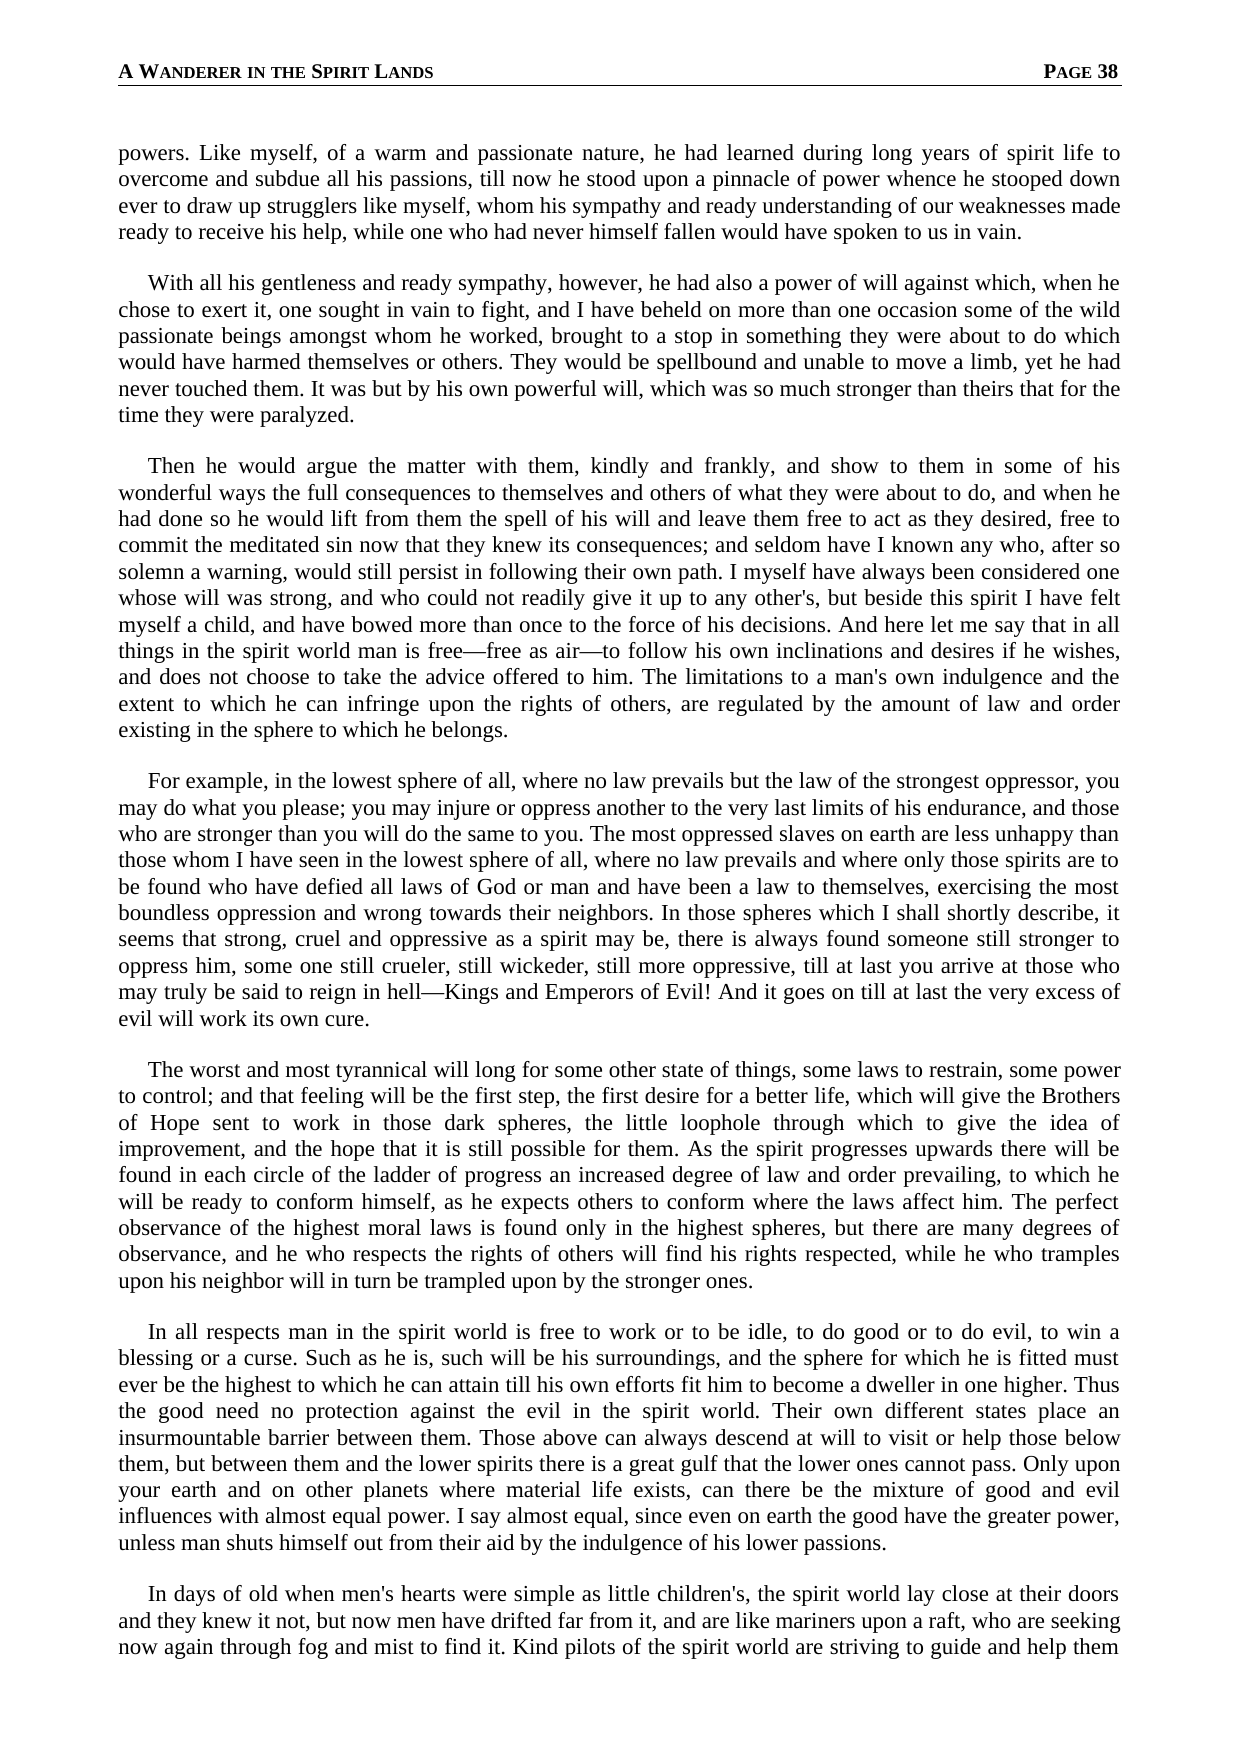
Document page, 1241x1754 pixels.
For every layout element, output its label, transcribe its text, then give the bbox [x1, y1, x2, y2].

text Then he would argue the matter with them, kindly and frankly, and show to them in some of his wonderful ways the full consequences to themselves and others of what they were about to do, and when he had done so he would lift from them the spell of his will and leave them free to act as they desired, free to commit the meditated sin now that they knew its consequences; and seldom have I known any who, after so solemn a warning, would still persist in following their own path. I myself have always been considered one whose will was strong, and who could not readily give it up to any other's, but beside this spirit I have felt myself a child, and have bowed more than once to the force of his decisions. And here let me say that in all things in the spirit world man is free—free as air—to follow his own inclinations and desires if he wishes, and does not choose to take the advice offered to him. The limitations to a man's own indulgence and the extent to which he can infringe upon the rights of others, are regulated by the amount of law and order existing in the sphere to which he belongs. [118, 452, 1122, 742]
text powers. Like myself, of a warm and passionate nature, he had learned during long years of spirit life to overcome and subdue all his passions, till now he stood upon a pinnacle of power whence he stooped down ever to draw up strugglers like myself, whom his sympathy and ready understanding of our weaknesses made ready to receive his help, while one who had never himself fallen would have spoken to us in vain. [118, 139, 1122, 244]
text In all respects man in the spirit world is free to work or to be idle, to do good or to do evil, to win a blessing or a curse. Such as he is, such will be his surroundings, and the sphere for which he is fitted must ever be the highest to which he can attain till his own efforts fit him to become a dweller in one higher. Thus the good need no protection against the evil in the spirit world. Their own different states place an insurmountable barrier between them. Those above can always descend at will to visit or help those below them, but between them and the lower spirits there is a great gulf that the lower ones cannot pass. Only upon your earth and on other planets where material life exists, can there be the mixture of good and evil influences with almost equal power. I say almost equal, since even on earth the good have the greater power, unless man shuts himself out from their aid by the indulgence of his lower passions. [118, 1318, 1122, 1555]
text The worst and most tyrannical will long for some other state of things, some laws to restrain, some power to control; and that feeling will be the first step, the first desire for a better life, which will give the Brothers of Hope sent to work in those dark spheres, the little loophole through which to give the idea of improvement, and the hope that it is still possible for them. As the spirit progresses upwards there will be found in each circle of the ladder of progress an increased degree of law and order prevailing, to which he will be ready to conform himself, as he expects others to conform where the laws affect him. The perfect observance of the highest moral laws is found only in the highest spheres, but there are many degrees of observance, and he who respects the rights of others will find his rights respected, while he who tramples upon his neighbor will in turn be trampled upon by the stronger ones. [118, 1056, 1122, 1293]
text With all his gentleness and ready sympathy, however, he had also a power of will against which, when he chose to exert it, one sought in vain to fight, and I have beheld on more than one occasion some of the wild passionate beings amongst whom he worked, brought to a stop in something they were about to do which would have harmed themselves or others. They would be spellbound and unable to move a limb, yet he had never touched them. It was but by his own powerful will, which was so much stronger than theirs that for the time they were paralyzed. [118, 269, 1122, 427]
text In days of old when men's hearts were simple as little children's, the spirit world lay close at their doors and they knew it not, but now men have drifted far from it, and are like mariners upon a raft, who are seeking now again through fog and mist to find it. Kind pilots of the spirit world are striving to guide and help them [118, 1580, 1122, 1659]
text For example, in the lowest sphere of all, where no law prevails but the law of the strongest oppressor, you may do what you please; you may injure or oppress another to the very last limits of his endurance, and those who are stronger than you will do the same to you. The most oppressed slaves on earth are less unhappy than those whom I have seen in the lowest sphere of all, where no law prevails and where only those spirits are to be found who have defied all laws of God or man and have been a law to themselves, exercising the most boundless oppression and wrong towards their neighbors. In those spheres which I shall shortly describe, it seems that strong, cruel and oppressive as a spirit may be, there is always found someone still stronger to oppress him, some one still crueler, still wickeder, still more oppressive, till at last you arrive at those who may truly be said to reign in hell—Kings and Emperors of Evil! And it goes on till at last the very excess of evil will work its own cure. [118, 767, 1122, 1031]
